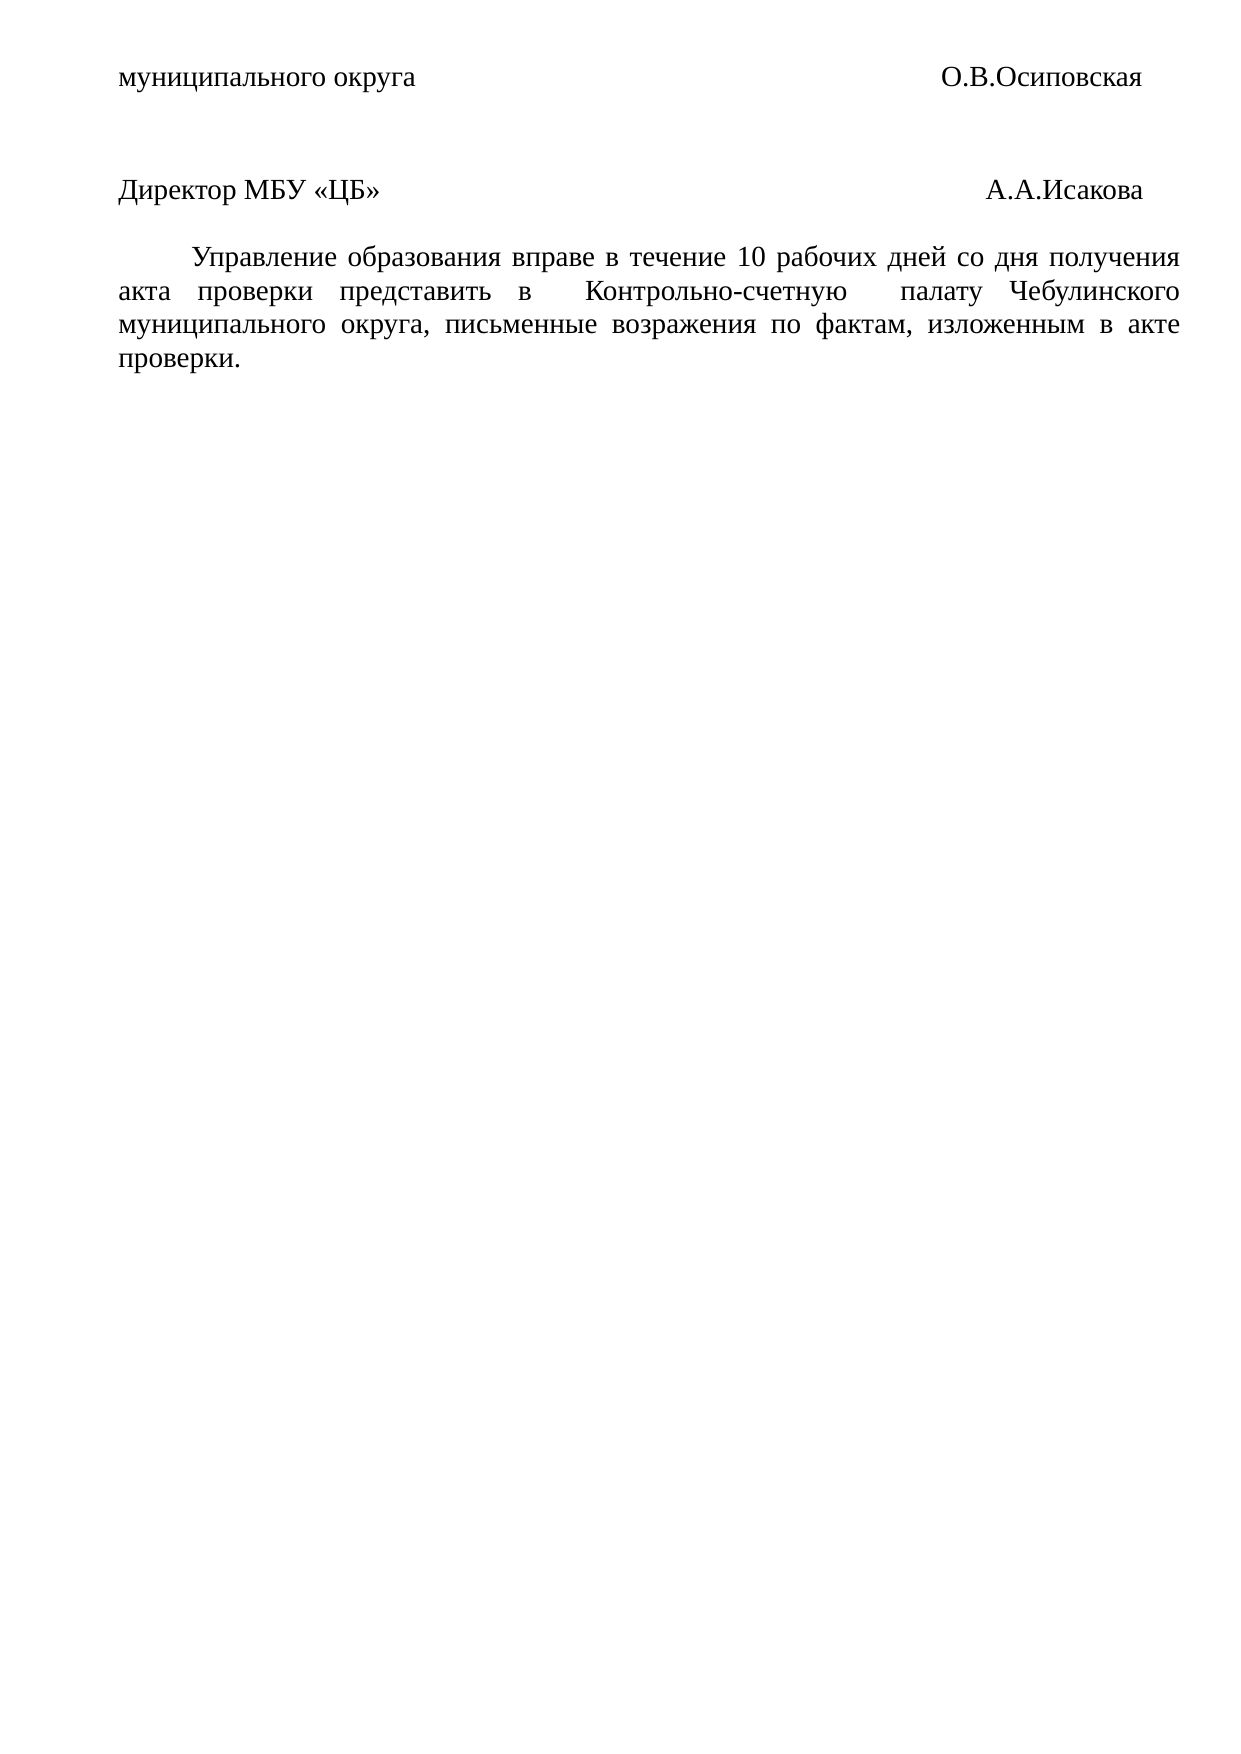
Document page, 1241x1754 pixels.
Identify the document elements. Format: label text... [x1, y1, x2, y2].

text Управление образования вправе в течение 10 рабочих дней со дня получения акта проверки представить в Контрольно-счетную палату Чебулинского муниципального округа, письменные возражения по фактам, изложенным в акте проверки. [118, 239, 1181, 373]
text Директор МБУ «ЦБ» А.А.Исакова [118, 172, 1181, 206]
text муниципального округа О.В.Осиповская [118, 59, 1181, 93]
